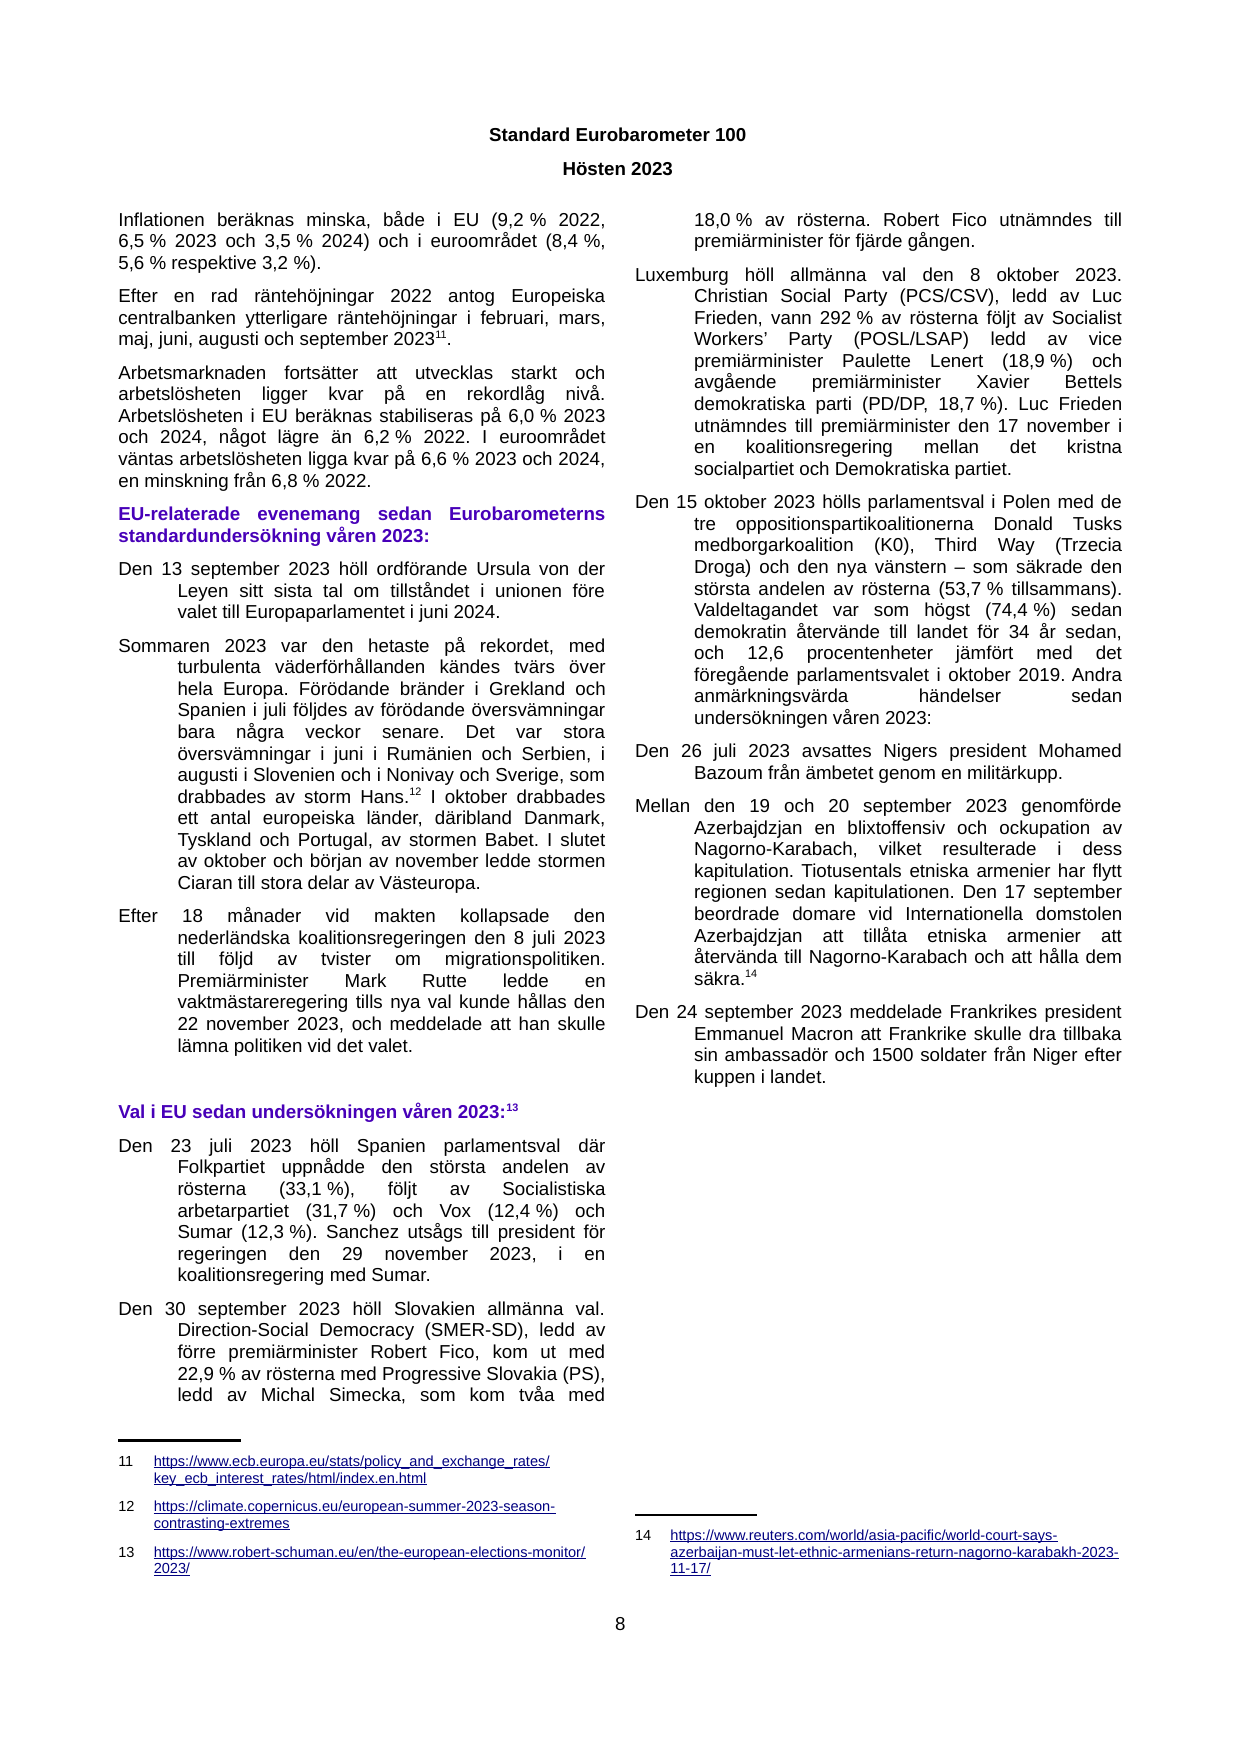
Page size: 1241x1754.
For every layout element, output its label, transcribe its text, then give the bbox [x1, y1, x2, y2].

text https://climate.copernicus.eu/european-summer-2023-season-contrasting-extremes [118, 1498, 605, 1531]
text Luxemburg höll allmänna val den 8 oktober 2023. Christian Social Party (PCS/CSV), ledd av Luc Frieden, vann 292 % av rösterna följt av Socialist Workers’ Party (POSL/LSAP) ledd av vice premiärminister Paulette Lenert (18,9 %) och avgående premiärminister Xavier Bettels demokratiska parti (PD/DP, 18,7 %). Luc Frieden utnämndes till premiärminister den 17 november i en koalitionsregering mellan det kristna socialpartiet och Demokratiska partiet. [635, 263, 1122, 479]
text Den 13 september 2023 höll ordförande Ursula von der Leyen sitt sista tal om tillståndet i unionen före valet till Europaparlamentet i juni 2024. [118, 558, 605, 623]
text Arbetsmarknaden fortsätter att utvecklas starkt och arbetslösheten ligger kvar på en rekordlåg nivå. Arbetslösheten i EU beräknas stabiliseras på 6,0 % 2023 och 2024, något lägre än 6,2 % 2022. I euroområdet väntas arbetslösheten ligga kvar på 6,6 % 2023 och 2024, en minskning från 6,8 % 2022. [118, 362, 605, 491]
text https://www.reuters.com/world/asia-pacific/world-court-says-azerbaijan-must-let-ethnic-armenians-return-nagorno-karabakh-2023-11-17/ [635, 1527, 1122, 1577]
text https://www.robert-schuman.eu/en/the-european-elections-monitor/2023/ [118, 1543, 605, 1577]
text Den 30 september 2023 höll Slovakien allmänna val. Direction-Social Democracy (SMER-SD), ledd av förre premiärminister Robert Fico, kom ut med 22,9 % av rösterna med Progressive Slovakia (PS), ledd av Michal Simecka, som kom tvåa med [118, 1298, 605, 1405]
text Mellan den 19 och 20 september 2023 genomförde Azerbajdzjan en blixtoffensiv och ockupation av Nagorno-Karabach, vilket resulterade i dess kapitulation. Tiotusentals etniska armenier har flytt regionen sedan kapitulationen. Den 17 september beordrade domare vid Internationella domstolen Azerbajdzjan att tillåta etniska armenier att återvända till Nagorno-Karabach och att hålla dem säkra. [635, 795, 1122, 989]
text Den 24 september 2023 meddelade Frankrikes president Emmanuel Macron att Frankrike skulle dra tillbaka sin ambassadör och 1500 soldater från Niger efter kuppen i landet. [635, 1001, 1122, 1087]
text EU-relaterade evenemang sedan Eurobarometerns standardundersökning våren 2023: [118, 503, 605, 546]
text 18,0 % av rösterna. Robert Fico utnämndes till premiärminister för fjärde gången. [635, 208, 1122, 252]
text Efter en rad räntehöjningar 2022 antog Europeiska centralbanken ytterligare räntehöjningar i februari, mars, maj, juni, augusti och september 2023. [118, 285, 605, 350]
text Den 15 oktober 2023 hölls parlamentsval i Polen med de tre oppositionspartikoalitionerna Donald Tusks medborgarkoalition (K0), Third Way (Trzecia Droga) och den nya vänstern – som säkrade den största andelen av rösterna (53,7 % tillsammans). Valdeltagandet var som högst (74,4 %) sedan demokratin återvände till landet för 34 år sedan, och 12,6 procentenheter jämfört med det föregående parlamentsvalet i oktober 2019. Andra anmärkningsvärda händelser sedan undersökningen våren 2023: [635, 491, 1122, 728]
text https://www.ecb.europa.eu/stats/policy_and_exchange_rates/key_ecb_interest_rates/html/index.en.html [118, 1452, 605, 1486]
text Efter 18 månader vid makten kollapsade den nederländska koalitionsregeringen den 8 juli 2023 till följd av tvister om migrationspolitiken. Premiärminister Mark Rutte ledde en vaktmästareregering tills nya val kunde hållas den 22 november 2023, och meddelade att han skulle lämna politiken vid det valet. [118, 905, 605, 1056]
text Inflationen beräknas minska, både i EU (9,2 % 2022, 6,5 % 2023 och 3,5 % 2024) och i euroområdet (8,4 %, 5,6 % respektive 3,2 %). [118, 208, 605, 273]
text Sommaren 2023 var den hetaste på rekordet, med turbulenta väderförhållanden kändes tvärs över hela Europa. Förödande bränder i Grekland och Spanien i juli följdes av förödande översvämningar bara några veckor senare. Det var stora översvämningar i juni i Rumänien och Serbien, i augusti i Slovenien och i Nonivay och Sverige, som drabbades av storm Hans. I oktober drabbades ett antal europeiska länder, däribland Danmark, Tyskland och Portugal, av stormen Babet. I slutet av oktober och början av november ledde stormen Ciaran till stora delar av Västeuropa. [118, 634, 605, 893]
text Val i EU sedan undersökningen våren 2023: [118, 1101, 605, 1123]
text Den 23 juli 2023 höll Spanien parlamentsval där Folkpartiet uppnådde den största andelen av rösterna (33,1 %), följt av Socialistiska arbetarpartiet (31,7 %) och Vox (12,4 %) och Sumar (12,3 %). Sanchez utsågs till president för regeringen den 29 november 2023, i en koalitionsregering med Sumar. [118, 1135, 605, 1286]
text Den 26 juli 2023 avsattes Nigers president Mohamed Bazoum från ämbetet genom en militärkupp. [635, 740, 1122, 783]
